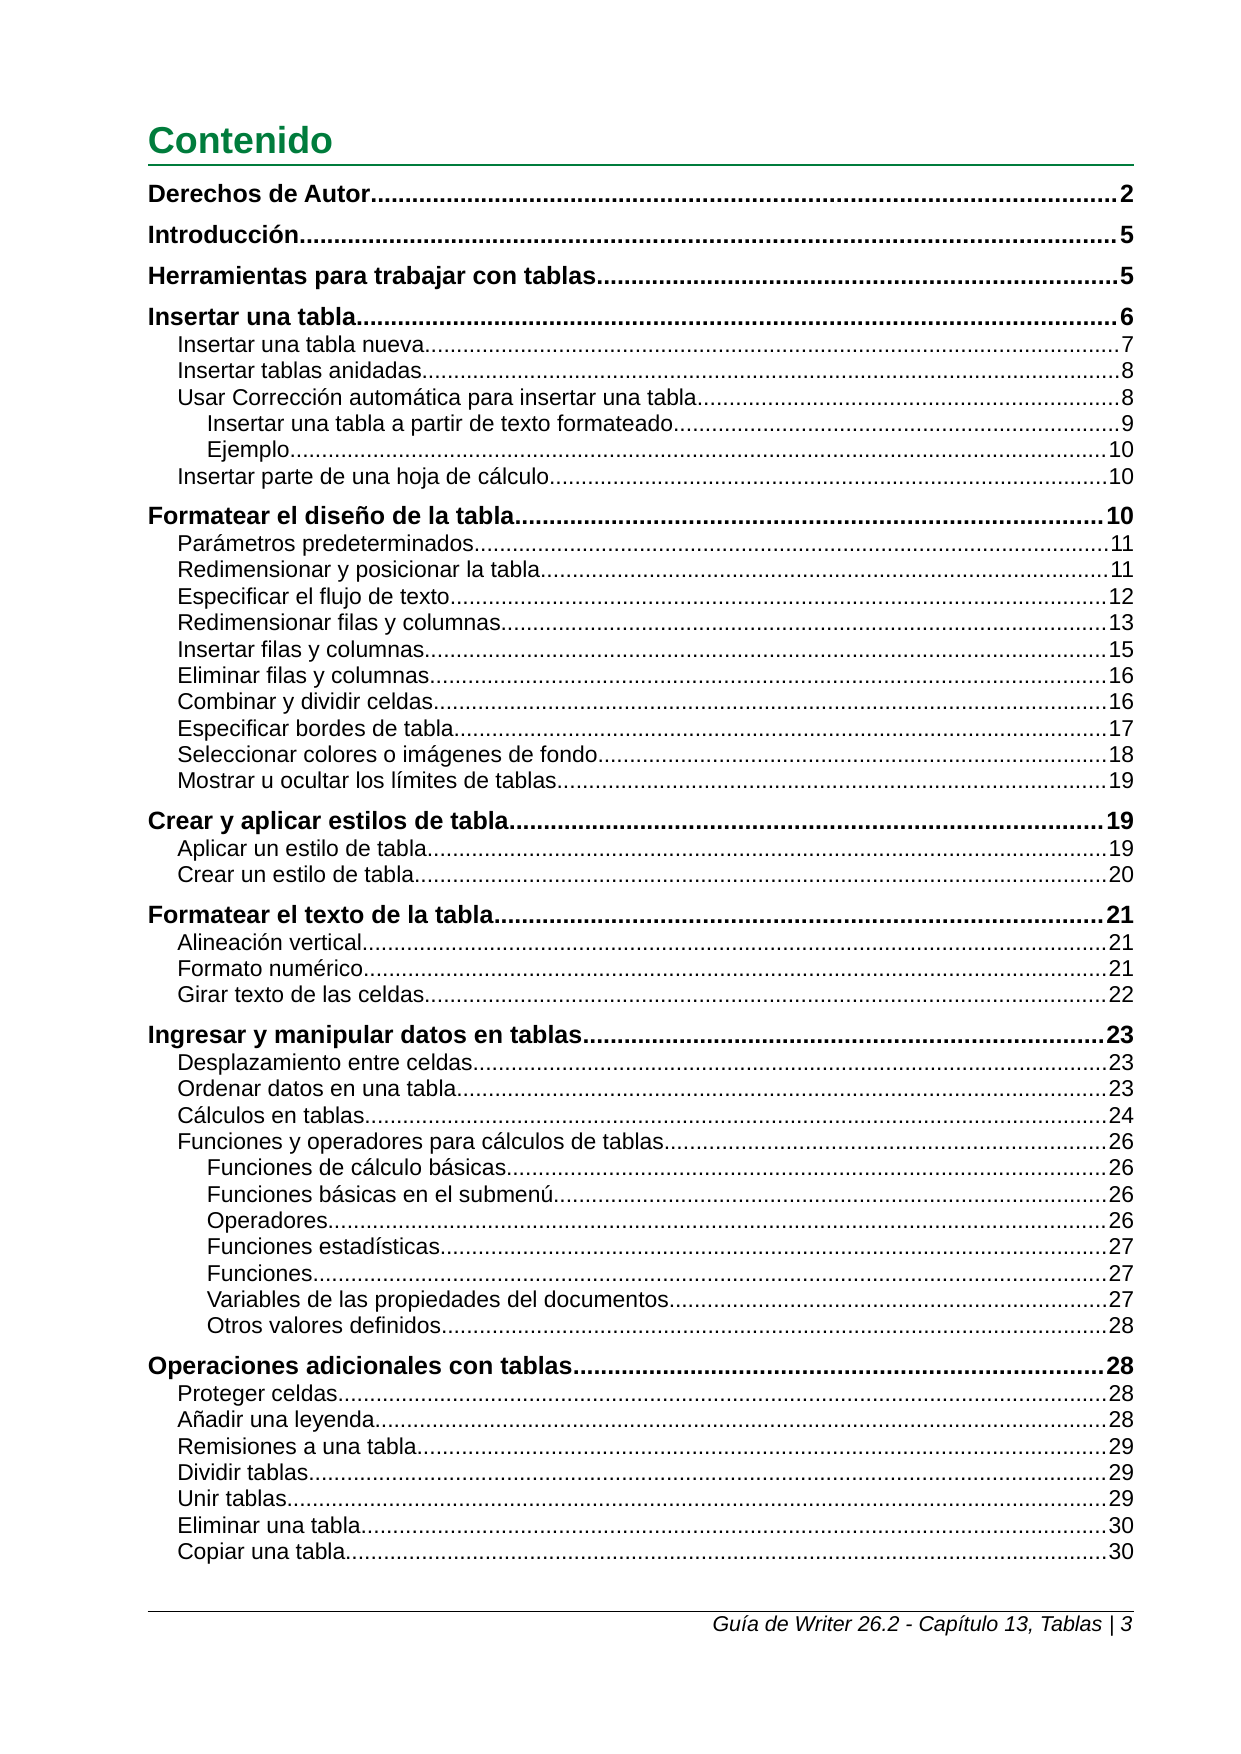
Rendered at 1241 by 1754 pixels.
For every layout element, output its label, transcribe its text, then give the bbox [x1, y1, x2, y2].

text Combinar y dividir celdas 16 [177, 688, 1134, 714]
text Operadores 26 [207, 1207, 1134, 1233]
text Funciones y operadores para cálculos de tablas. 26 [177, 1128, 1134, 1154]
text Unir tablas 29 [177, 1485, 1134, 1512]
text Mostrar u ocultar los límites de tablas 19 [177, 767, 1134, 794]
text Especificar el flujo de texto 12 [177, 583, 1134, 609]
text Variables de las propiedades del documentos 27 [207, 1286, 1134, 1312]
text Insertar filas y columnas 15 [177, 636, 1134, 662]
text Formatear el texto de la tabla 21 [148, 900, 1134, 929]
text Desplazamiento entre celdas 23 [177, 1049, 1134, 1075]
subtitle Contenido [148, 118, 1134, 164]
text Cálculos en tablas 24 [177, 1102, 1134, 1128]
text Formato numérico 21 [177, 955, 1134, 981]
text Especificar bordes de tabla 17 [177, 714, 1134, 741]
text Redimensionar y posicionar la tabla 11 [177, 556, 1134, 583]
text Insertar una tabla nueva 7 [177, 331, 1134, 357]
text Insertar parte de una hoja de cálculo 10 [177, 463, 1134, 489]
text Funciones 27 [207, 1260, 1134, 1286]
text Derechos de Autor 2 [148, 179, 1134, 207]
text Alineación vertical 21 [177, 929, 1134, 955]
text Crear un estilo de tabla 20 [177, 861, 1134, 887]
text Seleccionar colores o imágenes de fondo 18 [177, 741, 1134, 767]
text Aplicar un estilo de tabla 19 [177, 835, 1134, 861]
text Otros valores definidos 28 [207, 1312, 1134, 1339]
text Eliminar filas y columnas 16 [177, 662, 1134, 688]
text Ordenar datos en una tabla 23 [177, 1075, 1134, 1102]
text Redimensionar filas y columnas 13 [177, 609, 1134, 636]
text Insertar una tabla 6 [148, 302, 1134, 331]
text Remisiones a una tabla 29 [177, 1433, 1134, 1459]
text Operaciones adicionales con tablas 28 [148, 1351, 1134, 1380]
text Crear y aplicar estilos de tabla 19 [148, 806, 1134, 835]
text Funciones básicas en el submenú 26 [207, 1181, 1134, 1207]
text Ingresar y manipular datos en tablas 23 [148, 1020, 1134, 1049]
text Insertar tablas anidadas 8 [177, 357, 1134, 383]
text Eliminar una tabla 30 [177, 1512, 1134, 1538]
text Formatear el diseño de la tabla 10 [148, 501, 1134, 530]
text Añadir una leyenda 28 [177, 1406, 1134, 1433]
text Ejemplo 10 [207, 436, 1134, 463]
text Funciones de cálculo básicas 26 [207, 1154, 1134, 1181]
text Usar Corrección automática para insertar una tabla 8 [177, 383, 1134, 410]
text Funciones estadísticas 27 [207, 1233, 1134, 1260]
text Introducción 5 [148, 220, 1134, 248]
text Girar texto de las celdas 22 [177, 981, 1134, 1008]
text Proteger celdas 28 [177, 1380, 1134, 1406]
text Parámetros predeterminados 11 [177, 530, 1134, 556]
text Copiar una tabla 30 [177, 1538, 1134, 1564]
text Dividir tablas 29 [177, 1459, 1134, 1485]
text Herramientas para trabajar con tablas 5 [148, 261, 1134, 290]
text Insertar una tabla a partir de texto formateado 9 [207, 410, 1134, 436]
